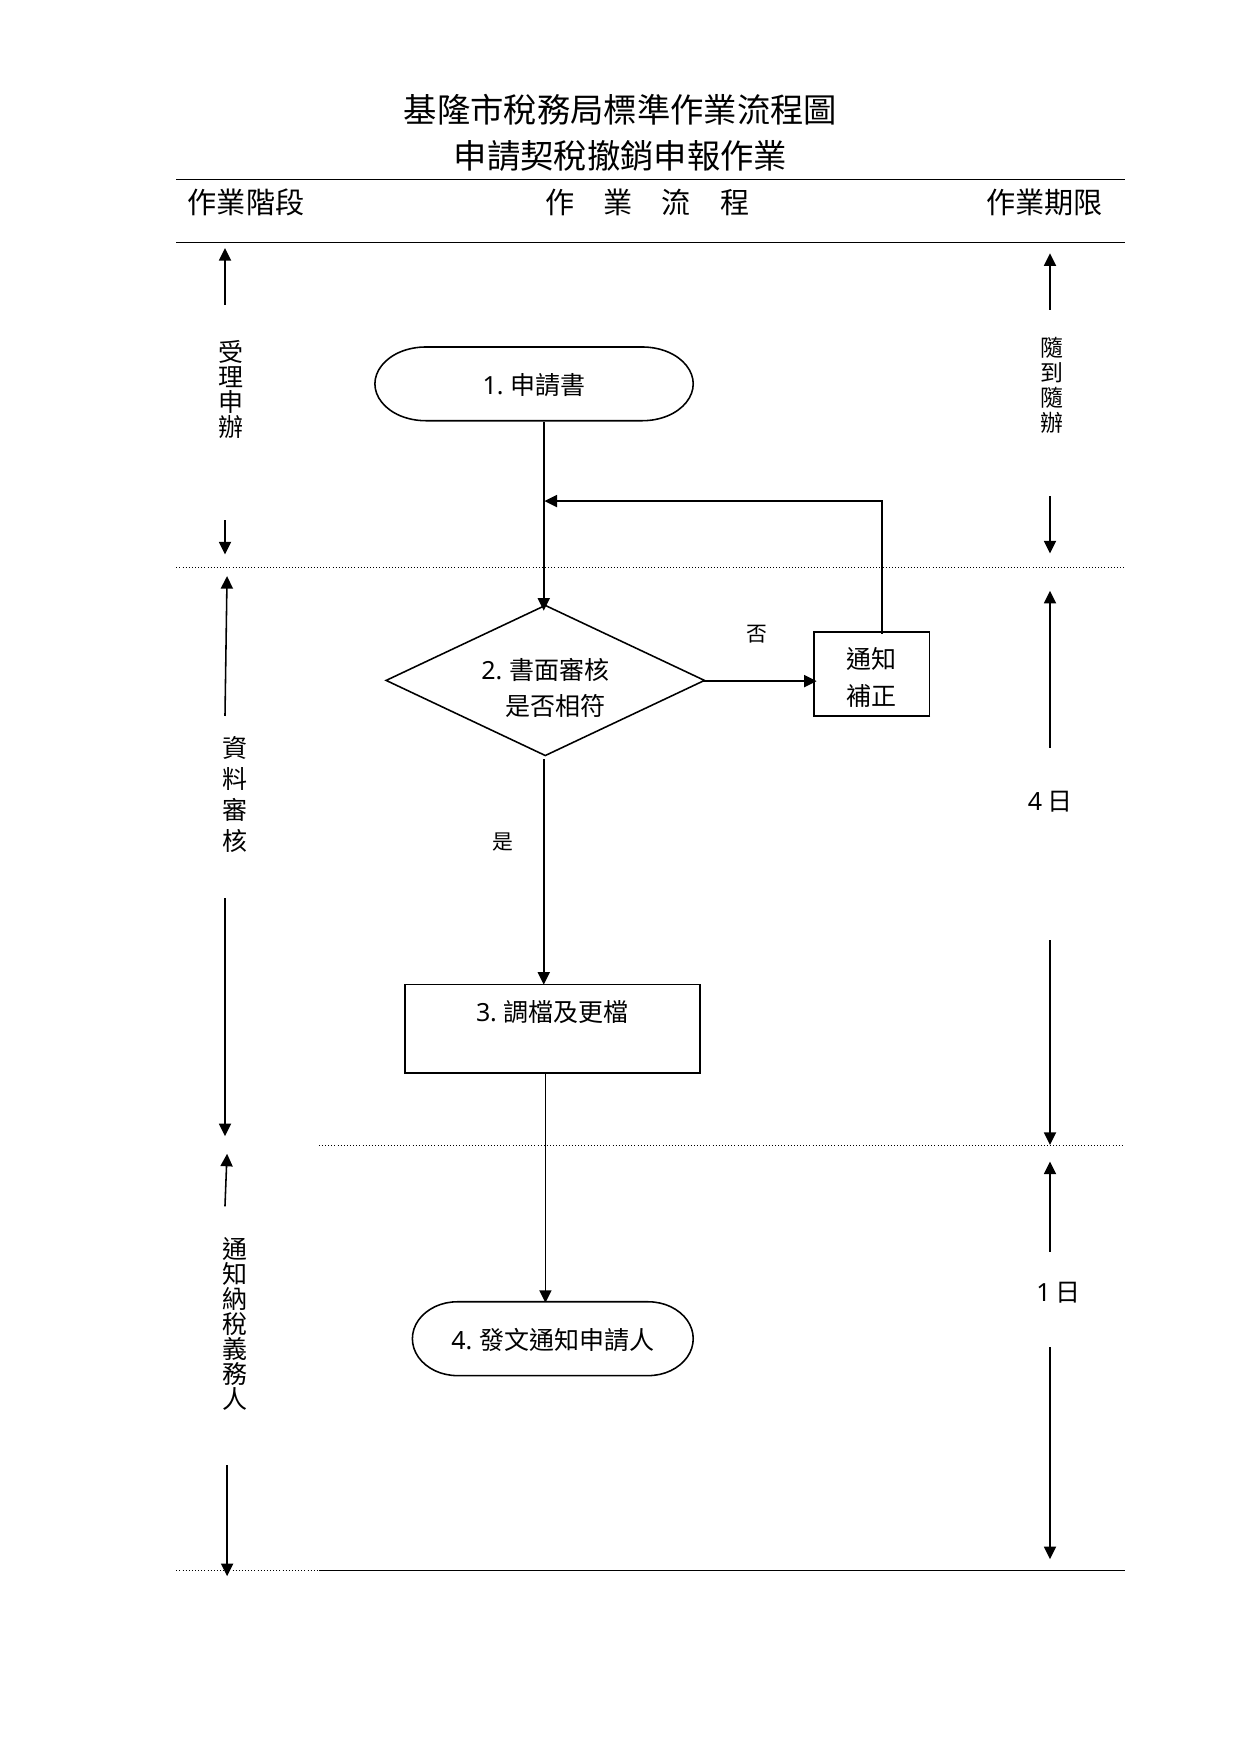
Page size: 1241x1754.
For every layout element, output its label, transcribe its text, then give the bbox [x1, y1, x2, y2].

table_cell [975, 567, 1125, 1144]
table_cell [545, 502, 881, 567]
table_header 作業期限 [975, 180, 1125, 242]
table_cell [169, 567, 319, 1144]
table_cell [975, 243, 1125, 567]
table_header 作 業 流 程 [319, 180, 975, 242]
table_cell [319, 1145, 975, 1570]
table_cell [176, 243, 319, 567]
table_cell [815, 633, 929, 715]
table_cell [545, 567, 881, 680]
table_cell [176, 1291, 319, 1570]
table_cell [169, 1145, 319, 1430]
table_cell [319, 567, 975, 1144]
table_header 作業階段 [176, 180, 319, 242]
table_cell [975, 1145, 1125, 1570]
table_cell [319, 243, 975, 567]
